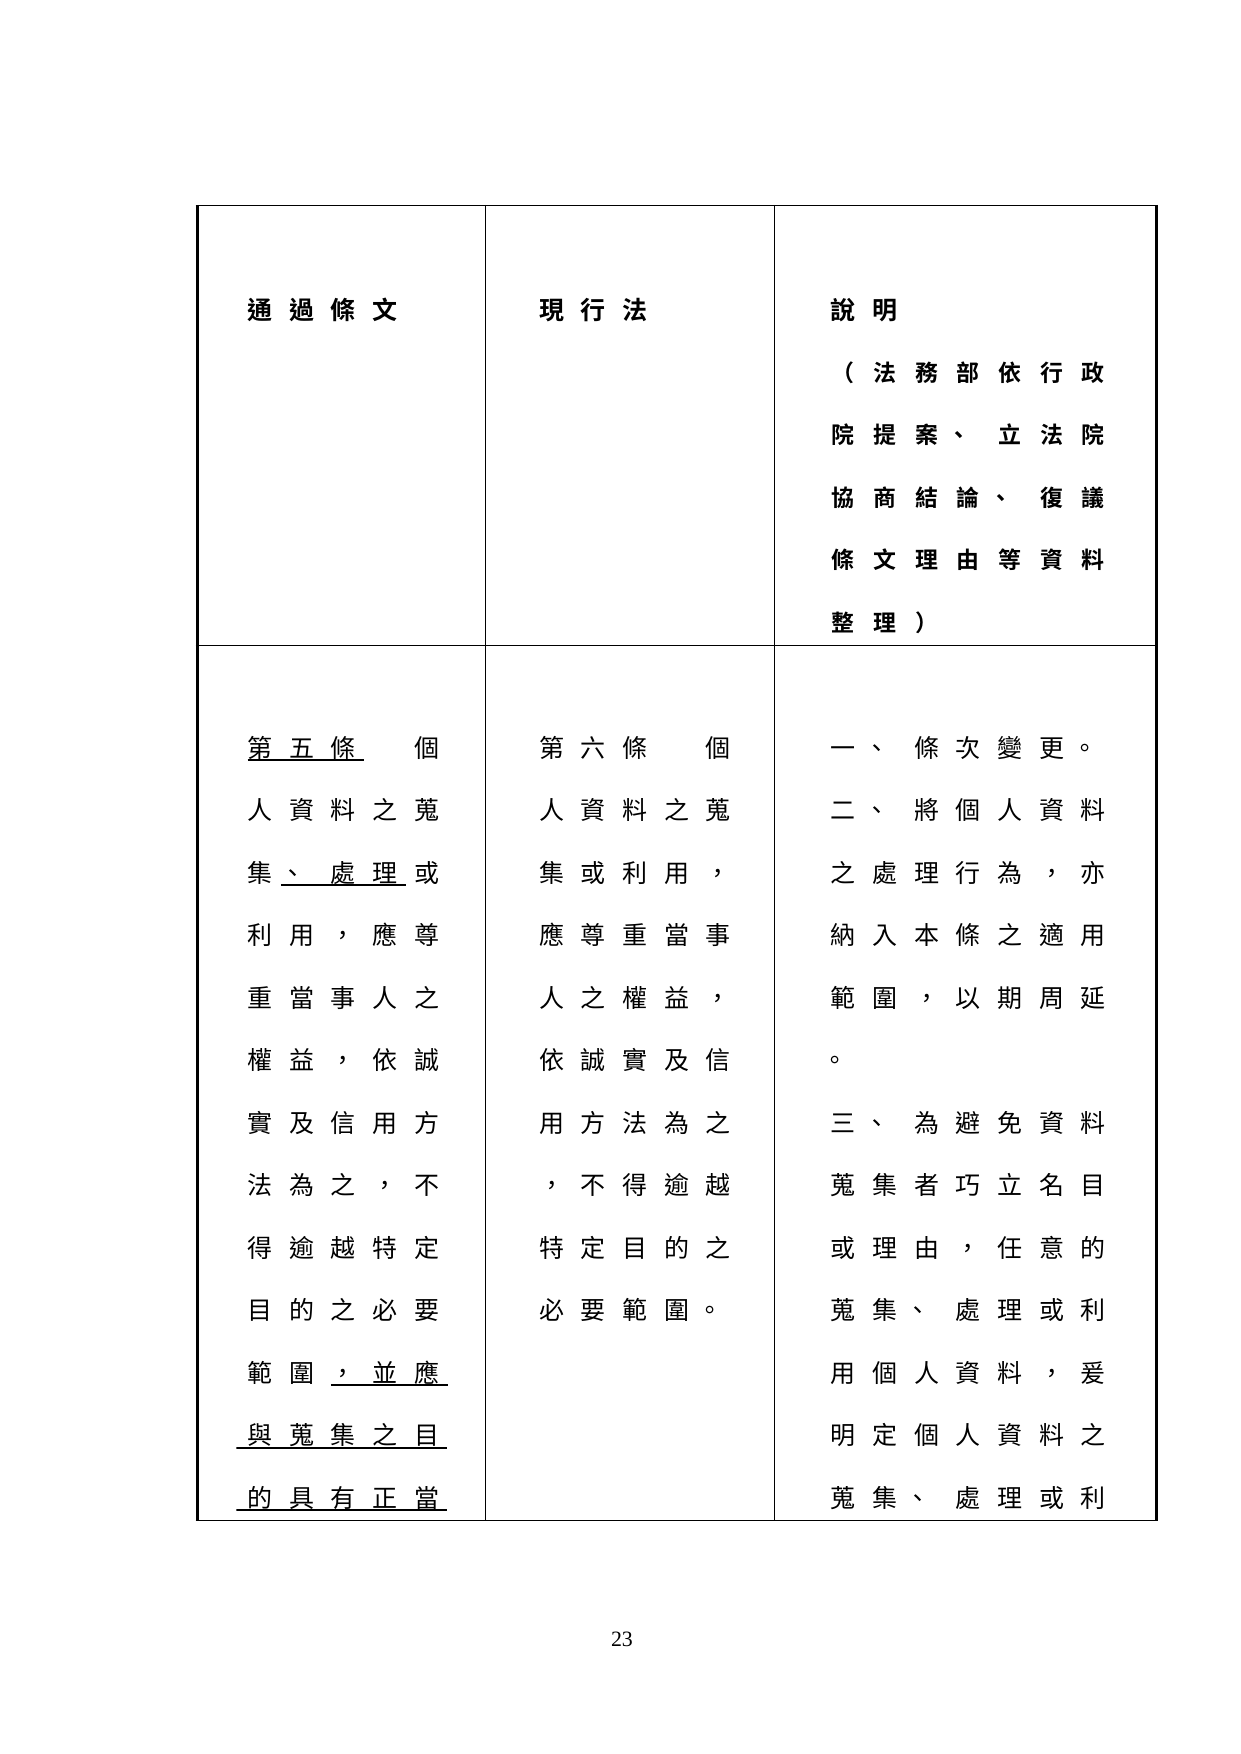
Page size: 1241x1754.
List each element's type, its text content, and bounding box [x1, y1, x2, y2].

table_cell 第五條 個人資料之蒐集、處理或利用，應尊重當事人之權益，依誠實及信用方法為之，不得逾越特定目的之必要範圍，並應與蒐集之目的具有正當 [199, 646, 485, 1520]
table_header 說明 （法務部依行政院提案、立法院協商結論、復議條文理由等資料整理） [775, 206, 1155, 645]
table_header 現行法 [486, 206, 774, 645]
table_header 通過條文 [199, 206, 485, 645]
table_cell 第六條 個人資料之蒐集或利用，應尊重當事人之權益，依誠實及信用方法為之，不得逾越特定目的之必要範圍。 [486, 646, 774, 1520]
table_cell 一、條次變更。 二、將個人資料之處理行為，亦納入本條之適用範圍，以期周延。 三、為避免資料蒐集者巧立名目或理由，任意的蒐集、處理或利用個人資料，爰明定個人資料之蒐集、處理或利 [775, 646, 1155, 1520]
